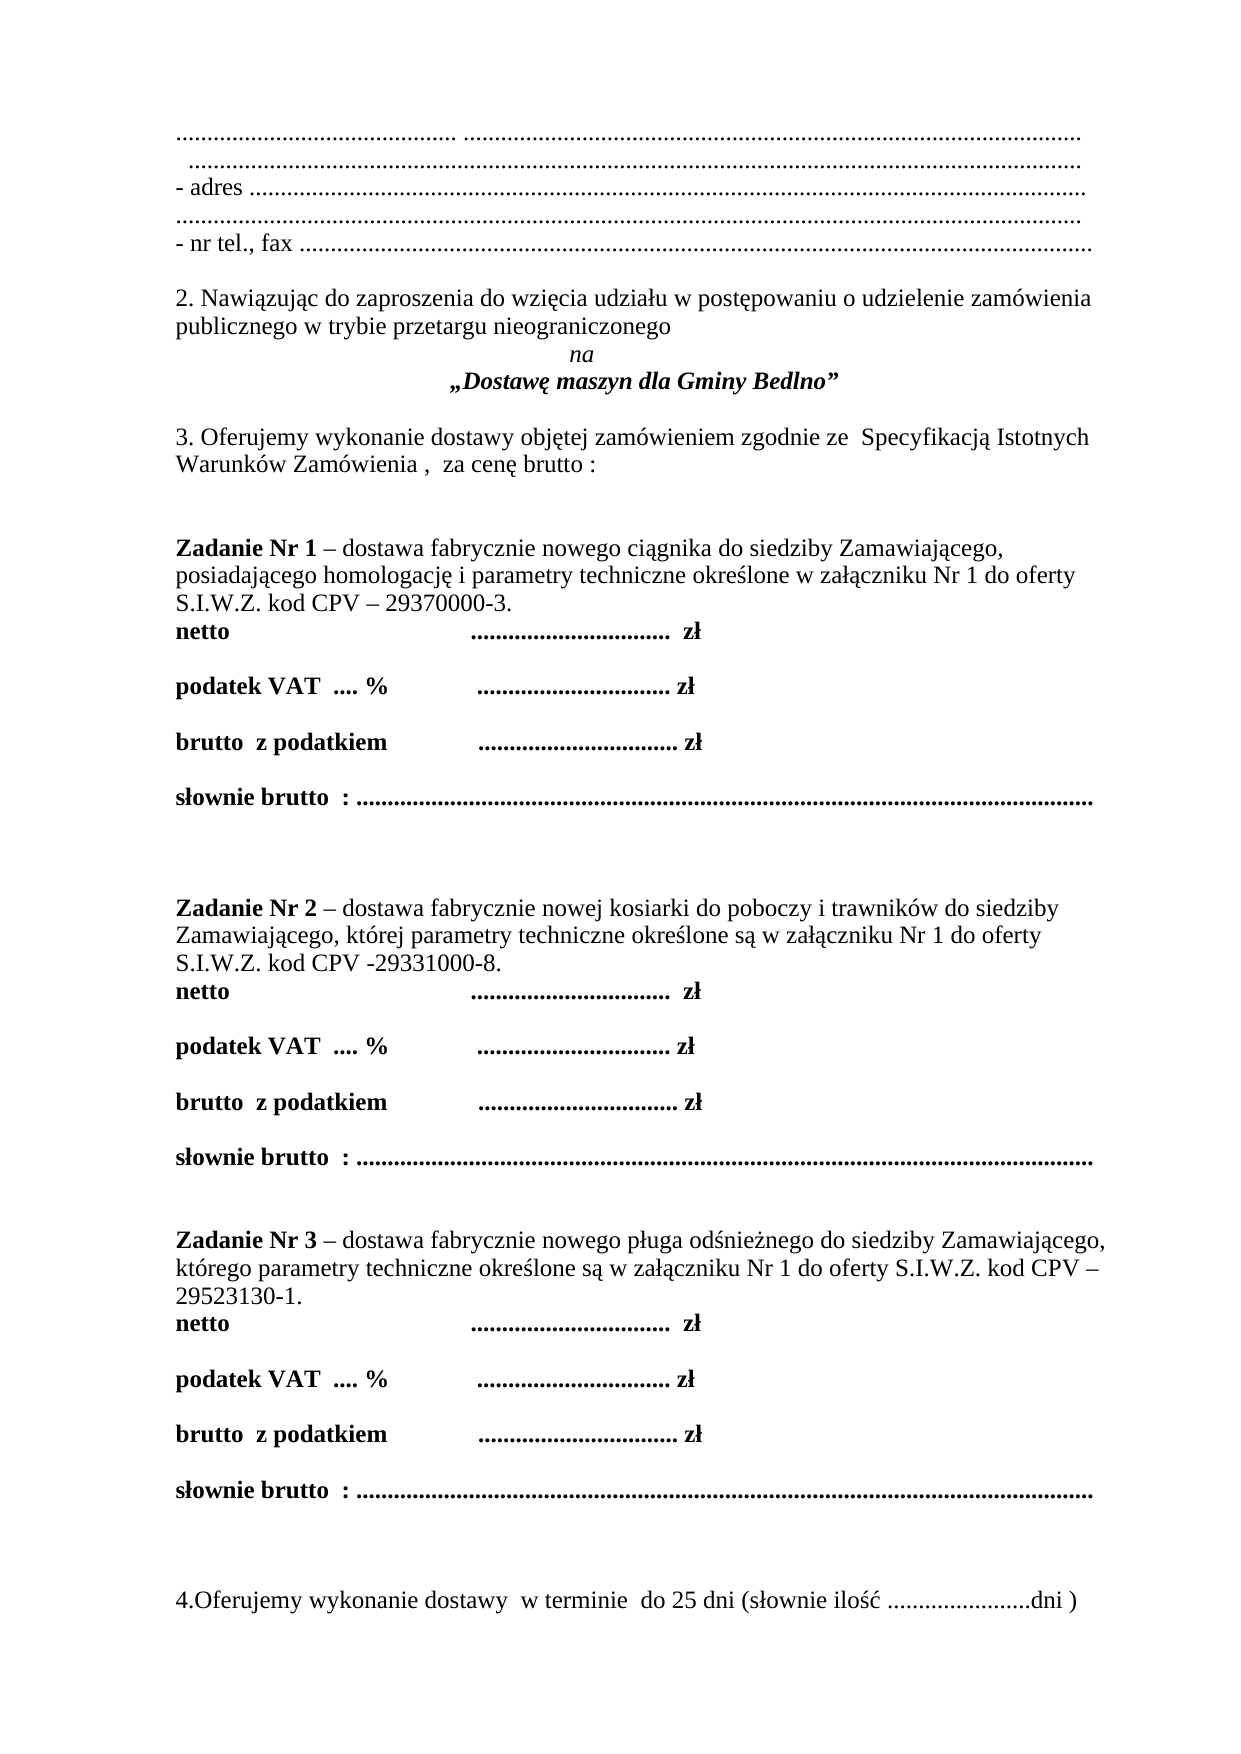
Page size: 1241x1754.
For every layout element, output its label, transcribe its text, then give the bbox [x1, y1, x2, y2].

text brutto z podatkiem ................................ zł [175, 1088, 1122, 1116]
text ............................................. ................................................................................................... [175, 118, 1122, 146]
text podatek VAT .... % ............................... zł [175, 1365, 1122, 1393]
text „Dostawę maszyn dla Gminy Bedlno” [175, 367, 1122, 395]
text publicznego w trybie przetargu nieograniczonego [175, 312, 1122, 340]
text ................................................................................................................................................. [175, 201, 1122, 229]
text słownie brutto : ...................................................................................................................... [175, 1476, 1122, 1503]
text netto ................................ zł [175, 1309, 1122, 1337]
text - adres ...................................................................................................................................... [175, 173, 1122, 201]
text netto ................................ zł [175, 977, 1122, 1005]
text słownie brutto : ...................................................................................................................... [175, 1143, 1122, 1171]
text słownie brutto : ...................................................................................................................... [175, 783, 1122, 811]
text podatek VAT .... % ............................... zł [175, 672, 1122, 700]
text podatek VAT .... % ............................... zł [175, 1032, 1122, 1060]
text ............................................................................................................................................... [175, 146, 1122, 173]
text 4.Oferujemy wykonanie dostawy w terminie do 25 dni (słownie ilość .......................dni ) [175, 1587, 1122, 1614]
text na [544, 340, 1122, 367]
text Zadanie Nr 2 – dostawa fabrycznie nowej kosiarki do poboczy i trawników do siedziby Zamawiającego, której parametry techniczne określone są w załączniku Nr 1 do oferty S.I.W.Z. kod CPV -29331000-8. [175, 894, 1122, 977]
text 2. Nawiązując do zaproszenia do wzięcia udziału w postępowaniu o udzielenie zamówienia [175, 284, 1122, 312]
text netto ................................ zł [175, 617, 1122, 644]
text brutto z podatkiem ................................ zł [175, 728, 1122, 755]
text brutto z podatkiem ................................ zł [175, 1420, 1122, 1448]
text - nr tel., fax ............................................................................................................................... [175, 229, 1122, 257]
text Zadanie Nr 1 – dostawa fabrycznie nowego ciągnika do siedziby Zamawiającego, posiadającego homologację i parametry techniczne określone w załączniku Nr 1 do oferty S.I.W.Z. kod CPV – 29370000-3. [175, 534, 1122, 617]
text 3. Oferujemy wykonanie dostawy objętej zamówieniem zgodnie ze Specyfikacją Istotnych Warunków Zamówienia , za cenę brutto : [175, 423, 1122, 478]
text Zadanie Nr 3 – dostawa fabrycznie nowego pługa odśnieżnego do siedziby Zamawiającego, którego parametry techniczne określone są w załączniku Nr 1 do oferty S.I.W.Z. kod CPV – 29523130-1. [175, 1226, 1122, 1309]
